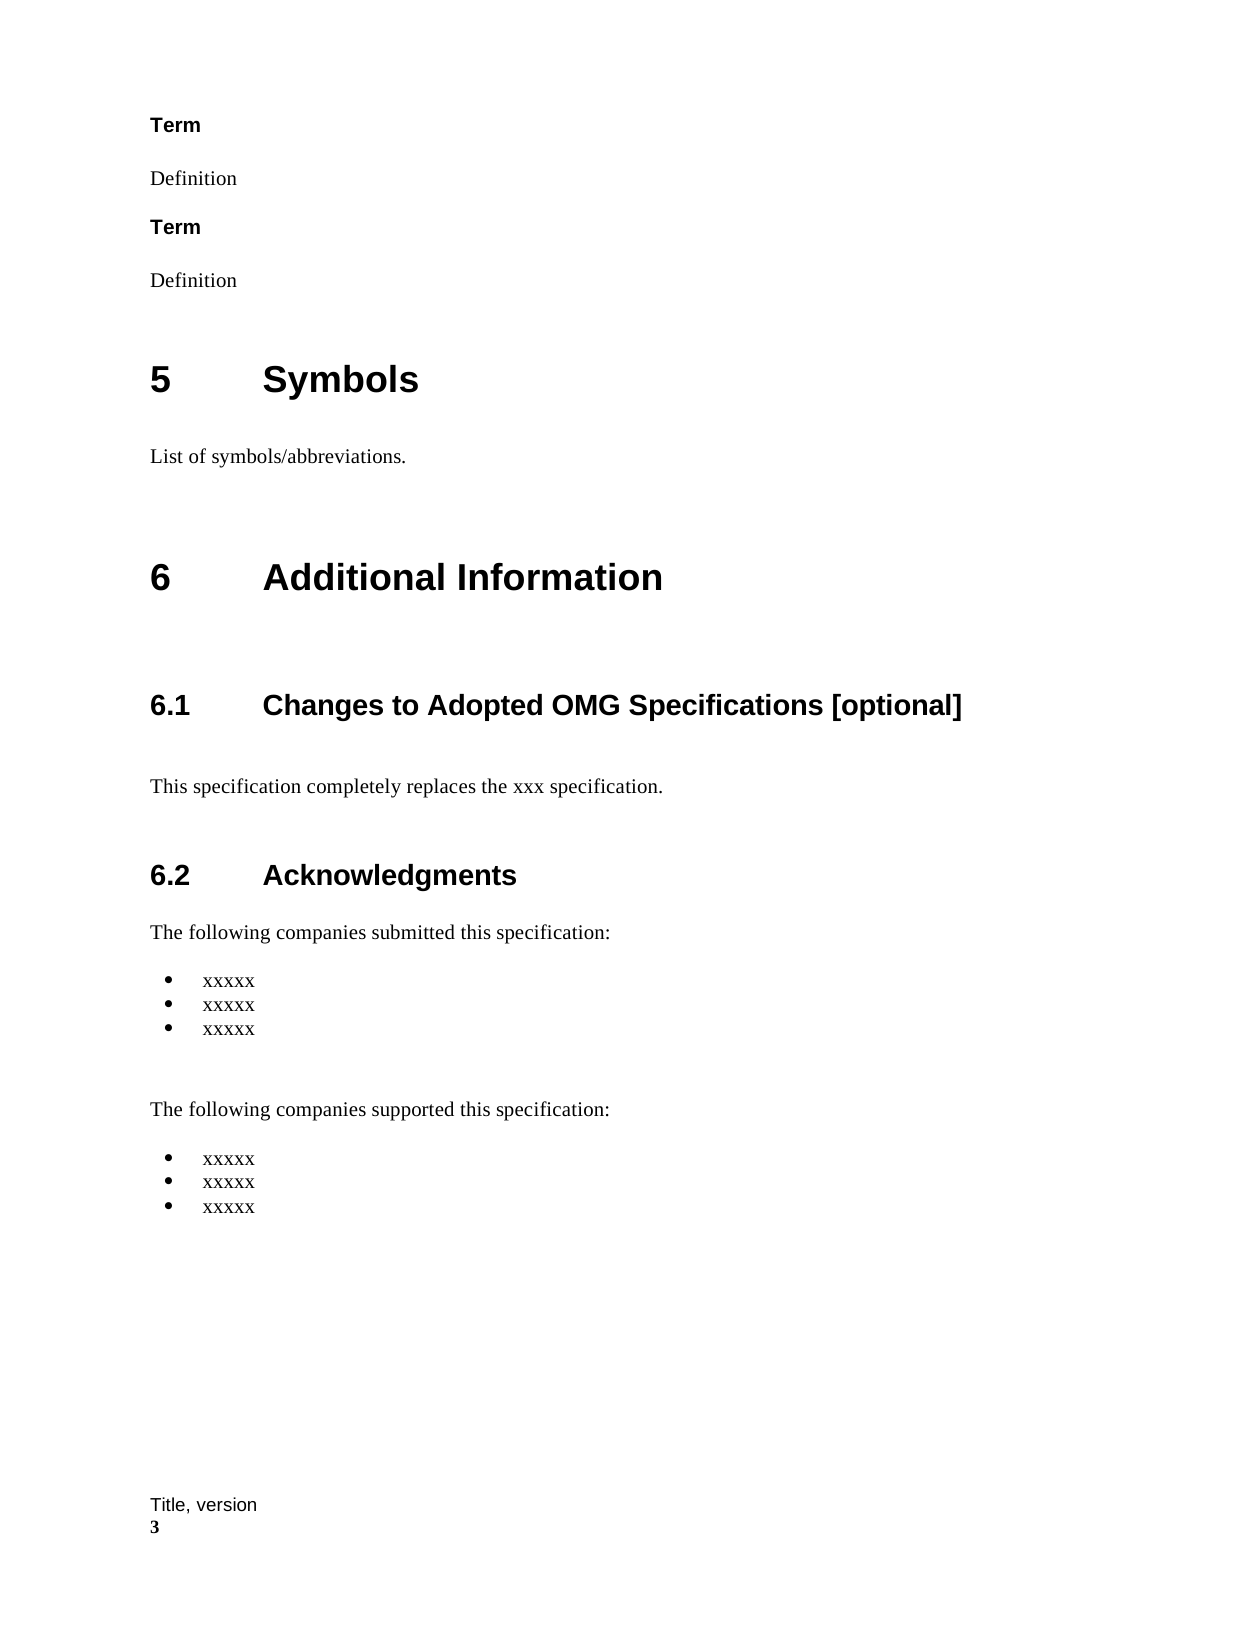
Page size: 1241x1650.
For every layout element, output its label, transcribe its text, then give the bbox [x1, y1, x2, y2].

text Definition [150, 166, 1165, 189]
subtitle Symbols [150, 358, 1165, 401]
text This specification completely replaces the xxx specification. [150, 750, 1165, 798]
text Definition [150, 268, 1165, 292]
list xxxxx [165, 992, 1152, 1016]
text Term [150, 112, 1165, 137]
list xxxxx [165, 1193, 1152, 1217]
text The following companies supported this specification: [150, 1097, 1165, 1145]
subtitle Acknowledgments [150, 858, 1165, 891]
subtitle Changes to Adopted OMG Specifications [optional] [150, 688, 1165, 721]
text The following companies submitted this specification: [150, 920, 1165, 968]
text Term [150, 214, 1165, 239]
list xxxxx [165, 968, 1152, 992]
list xxxxx [165, 1016, 1152, 1040]
list xxxxx [165, 1145, 1152, 1169]
list xxxxx [165, 1169, 1152, 1193]
subtitle Additional Information [150, 555, 1165, 641]
text List of symbols/abbreviations. [150, 444, 1165, 468]
